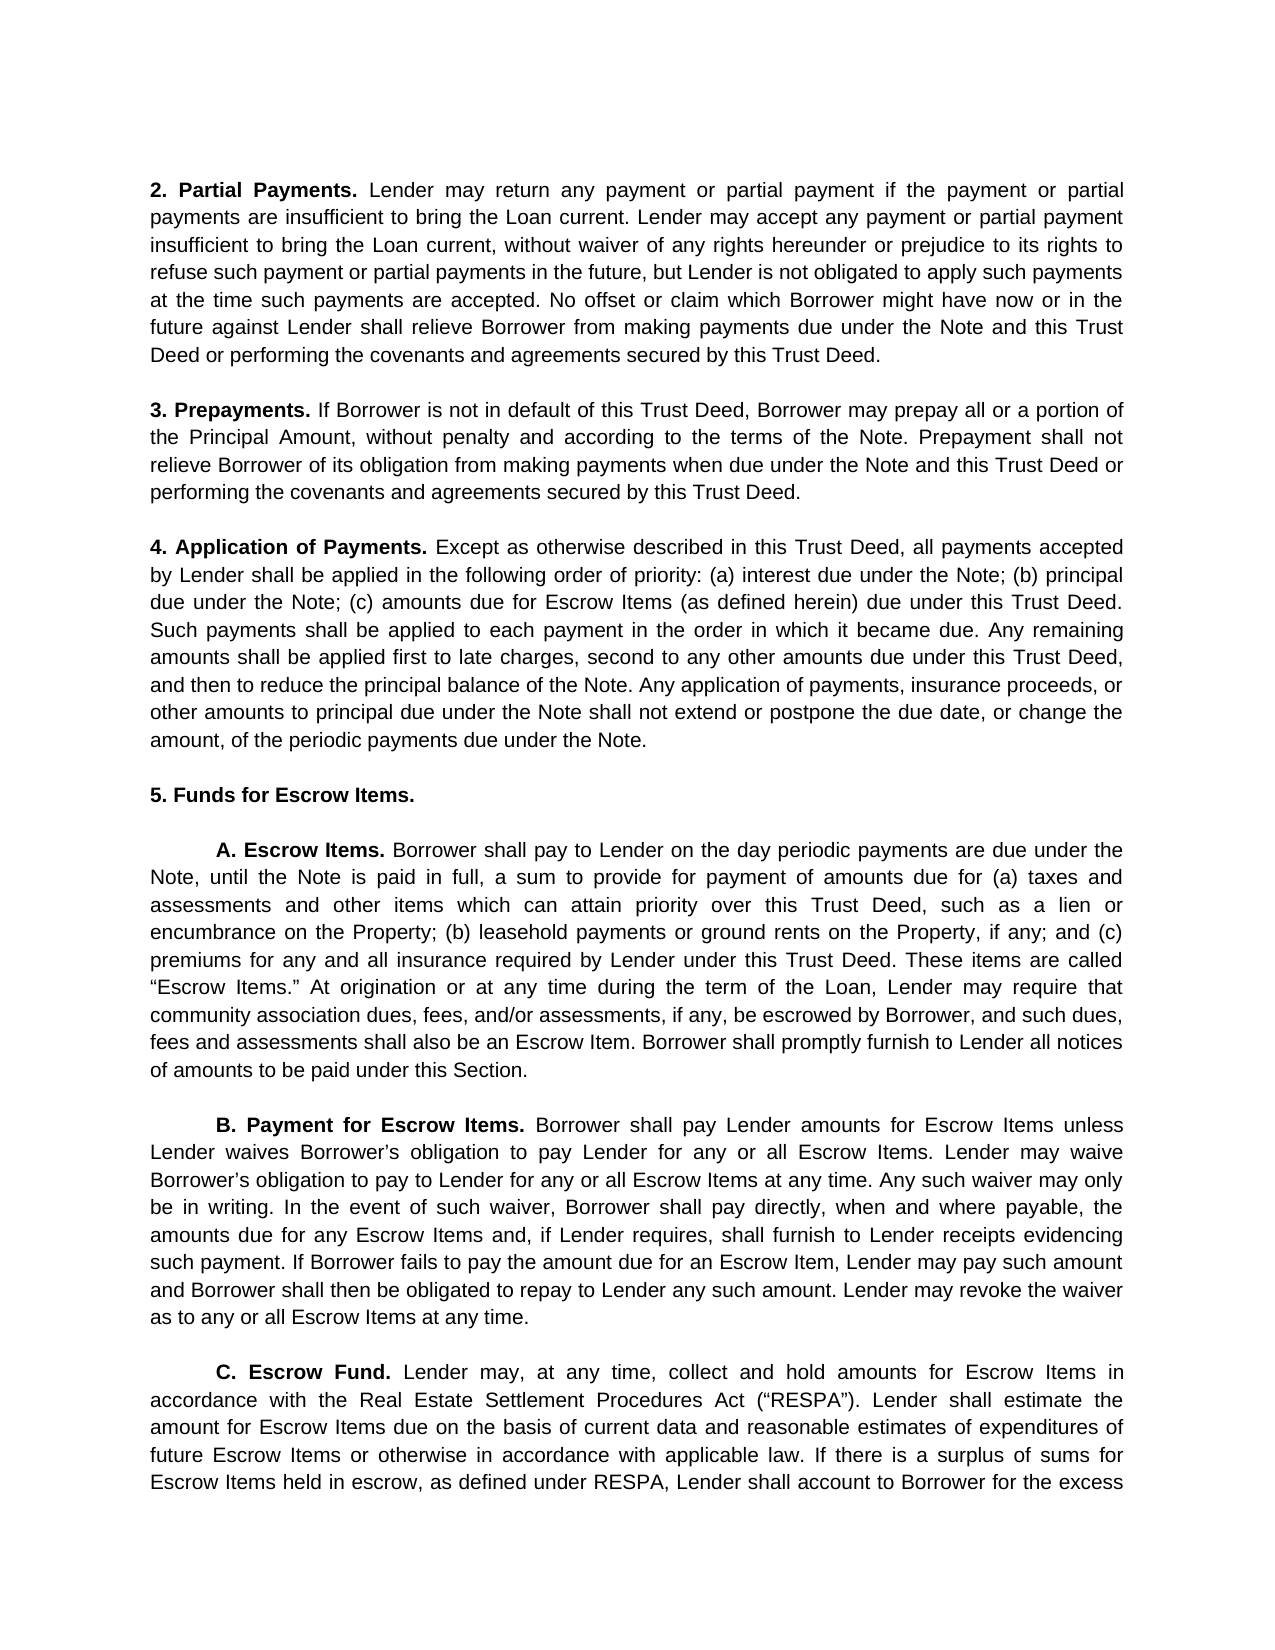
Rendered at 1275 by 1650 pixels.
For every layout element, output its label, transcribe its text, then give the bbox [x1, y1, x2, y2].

text 4. Application of Payments. Except as otherwise described in this Trust Deed, all payments accepted by Lender shall be applied in the following order of priority: (a) interest due under the Note; (b) principal due under the Note; (c) amounts due for Escrow Items (as defined herein) due under this Trust Deed. Such payments shall be applied to each payment in the order in which it became due. Any remaining amounts shall be applied first to late charges, second to any other amounts due under this Trust Deed, and then to reduce the principal balance of the Note. Any application of payments, insurance proceeds, or other amounts to principal due under the Note shall not extend or postpone the due date, or change the amount, of the periodic payments due under the Note. [150, 535, 1125, 751]
text A. Escrow Items. Borrower shall pay to Lender on the day periodic payments are due under the Note, until the Note is paid in full, a sum to provide for payment of amounts due for (a) taxes and assessments and other items which can attain priority over this Trust Deed, such as a lien or encumbrance on the Property; (b) leasehold payments or ground rents on the Property, if any; and (c) premiums for any and all insurance required by Lender under this Trust Deed. These items are called “Escrow Items.” At origination or at any time during the term of the Loan, Lender may require that community association dues, fees, and/or assessments, if any, be escrowed by Borrower, and such dues, fees and assessments shall also be an Escrow Item. Borrower shall promptly furnish to Lender all notices of amounts to be paid under this Section. [150, 837, 1125, 1081]
text B. Payment for Escrow Items. Borrower shall pay Lender amounts for Escrow Items unless Lender waives Borrower’s obligation to pay Lender for any or all Escrow Items. Lender may waive Borrower’s obligation to pay to Lender for any or all Escrow Items at any time. Any such waiver may only be in writing. In the event of such waiver, Borrower shall pay directly, when and where payable, the amounts due for any Escrow Items and, if Lender requires, shall furnish to Lender receipts evidencing such payment. If Borrower fails to pay the amount due for an Escrow Item, Lender may pay such amount and Borrower shall then be obligated to repay to Lender any such amount. Lender may revoke the waiver as to any or all Escrow Items at any time. [150, 1112, 1125, 1329]
text 3. Prepayments. If Borrower is not in default of this Trust Deed, Borrower may prepay all or a portion of the Principal Amount, without penalty and according to the terms of the Note. Prepayment shall not relieve Borrower of its obligation from making payments when due under the Note and this Trust Deed or performing the covenants and agreements secured by this Trust Deed. [150, 397, 1125, 504]
text 5. Funds for Escrow Items. [150, 782, 1125, 806]
text 2. Partial Payments. Lender may return any payment or partial payment if the payment or partial payments are insufficient to bring the Loan current. Lender may accept any payment or partial payment insufficient to bring the Loan current, without waiver of any rights hereunder or prejudice to its rights to refuse such payment or partial payments in the future, but Lender is not obligated to apply such payments at the time such payments are accepted. No offset or claim which Borrower might have now or in the future against Lender shall relieve Borrower from making payments due under the Note and this Trust Deed or performing the covenants and agreements secured by this Trust Deed. [150, 177, 1125, 366]
text C. Escrow Fund. Lender may, at any time, collect and hold amounts for Escrow Items in accordance with the Real Estate Settlement Procedures Act (“RESPA”). Lender shall estimate the amount for Escrow Items due on the basis of current data and reasonable estimates of expenditures of future Escrow Items or otherwise in accordance with applicable law. If there is a surplus of sums for Escrow Items held in escrow, as defined under RESPA, Lender shall account to Borrower for the excess [150, 1360, 1125, 1494]
